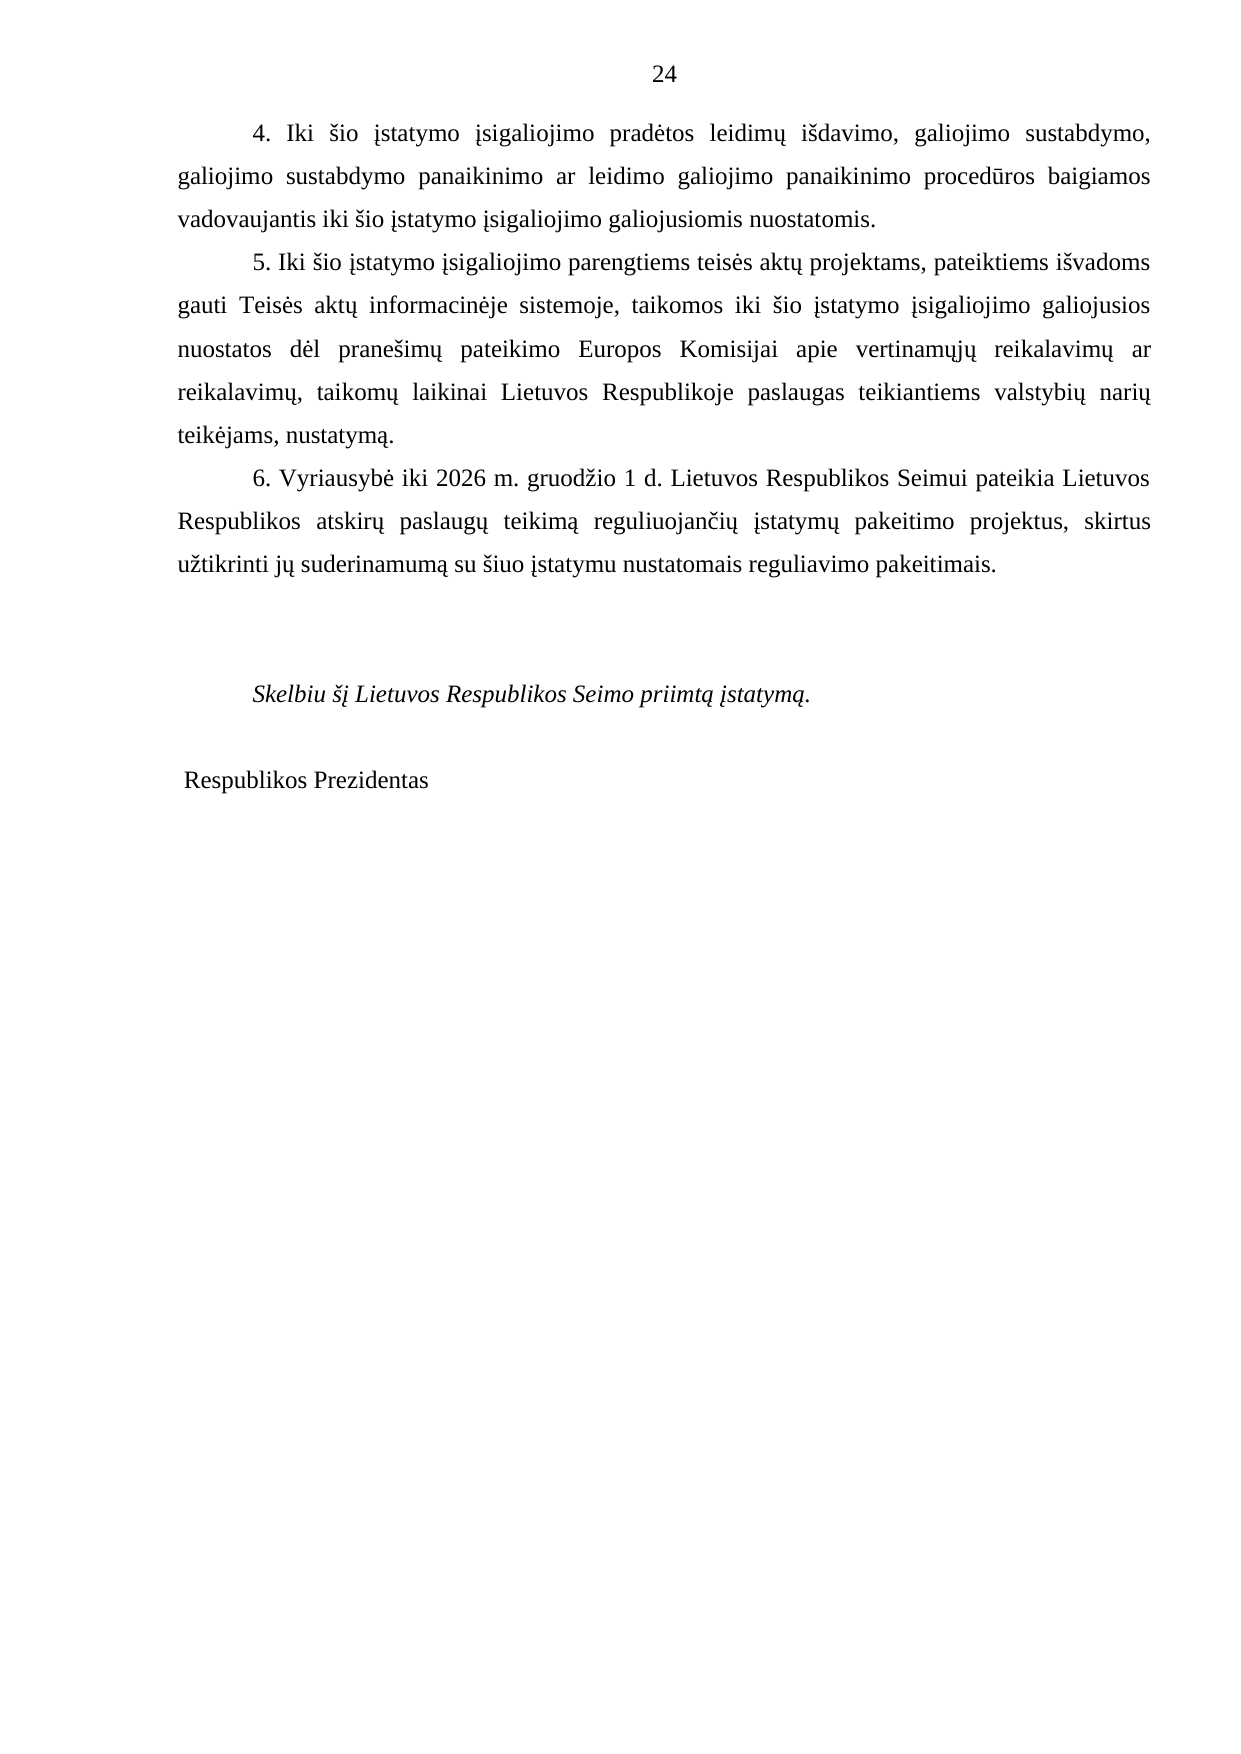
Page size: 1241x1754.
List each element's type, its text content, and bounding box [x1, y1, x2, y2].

text 6. Vyriausybė iki 2026 m. gruodžio 1 d. Lietuvos Respublikos Seimui pateikia Lietuvos Respublikos atskirų paslaugų teikimą reguliuojančių įstatymų pakeitimo projektus, skirtus užtikrinti jų suderinamumą su šiuo įstatymu nustatomais reguliavimo pakeitimais. [177, 463, 1152, 578]
text 5. Iki šio įstatymo įsigaliojimo parengtiems teisės aktų projektams, pateiktiems išvadoms gauti Teisės aktų informacinėje sistemoje, taikomos iki šio įstatymo įsigaliojimo galiojusios nuostatos dėl pranešimų pateikimo Europos Komisijai apie vertinamųjų reikalavimų ar reikalavimų, taikomų laikinai Lietuvos Respublikoje paslaugas teikiantiems valstybių narių teikėjams, nustatymą. [177, 247, 1152, 449]
text Respublikos Prezidentas [177, 765, 1152, 794]
text 4. Iki šio įstatymo įsigaliojimo pradėtos leidimų išdavimo, galiojimo sustabdymo, galiojimo sustabdymo panaikinimo ar leidimo galiojimo panaikinimo procedūros baigiamos vadovaujantis iki šio įstatymo įsigaliojimo galiojusiomis nuostatomis. [177, 118, 1152, 233]
text Skelbiu šį Lietuvos Respublikos Seimo priimtą įstatymą. [177, 679, 1152, 707]
